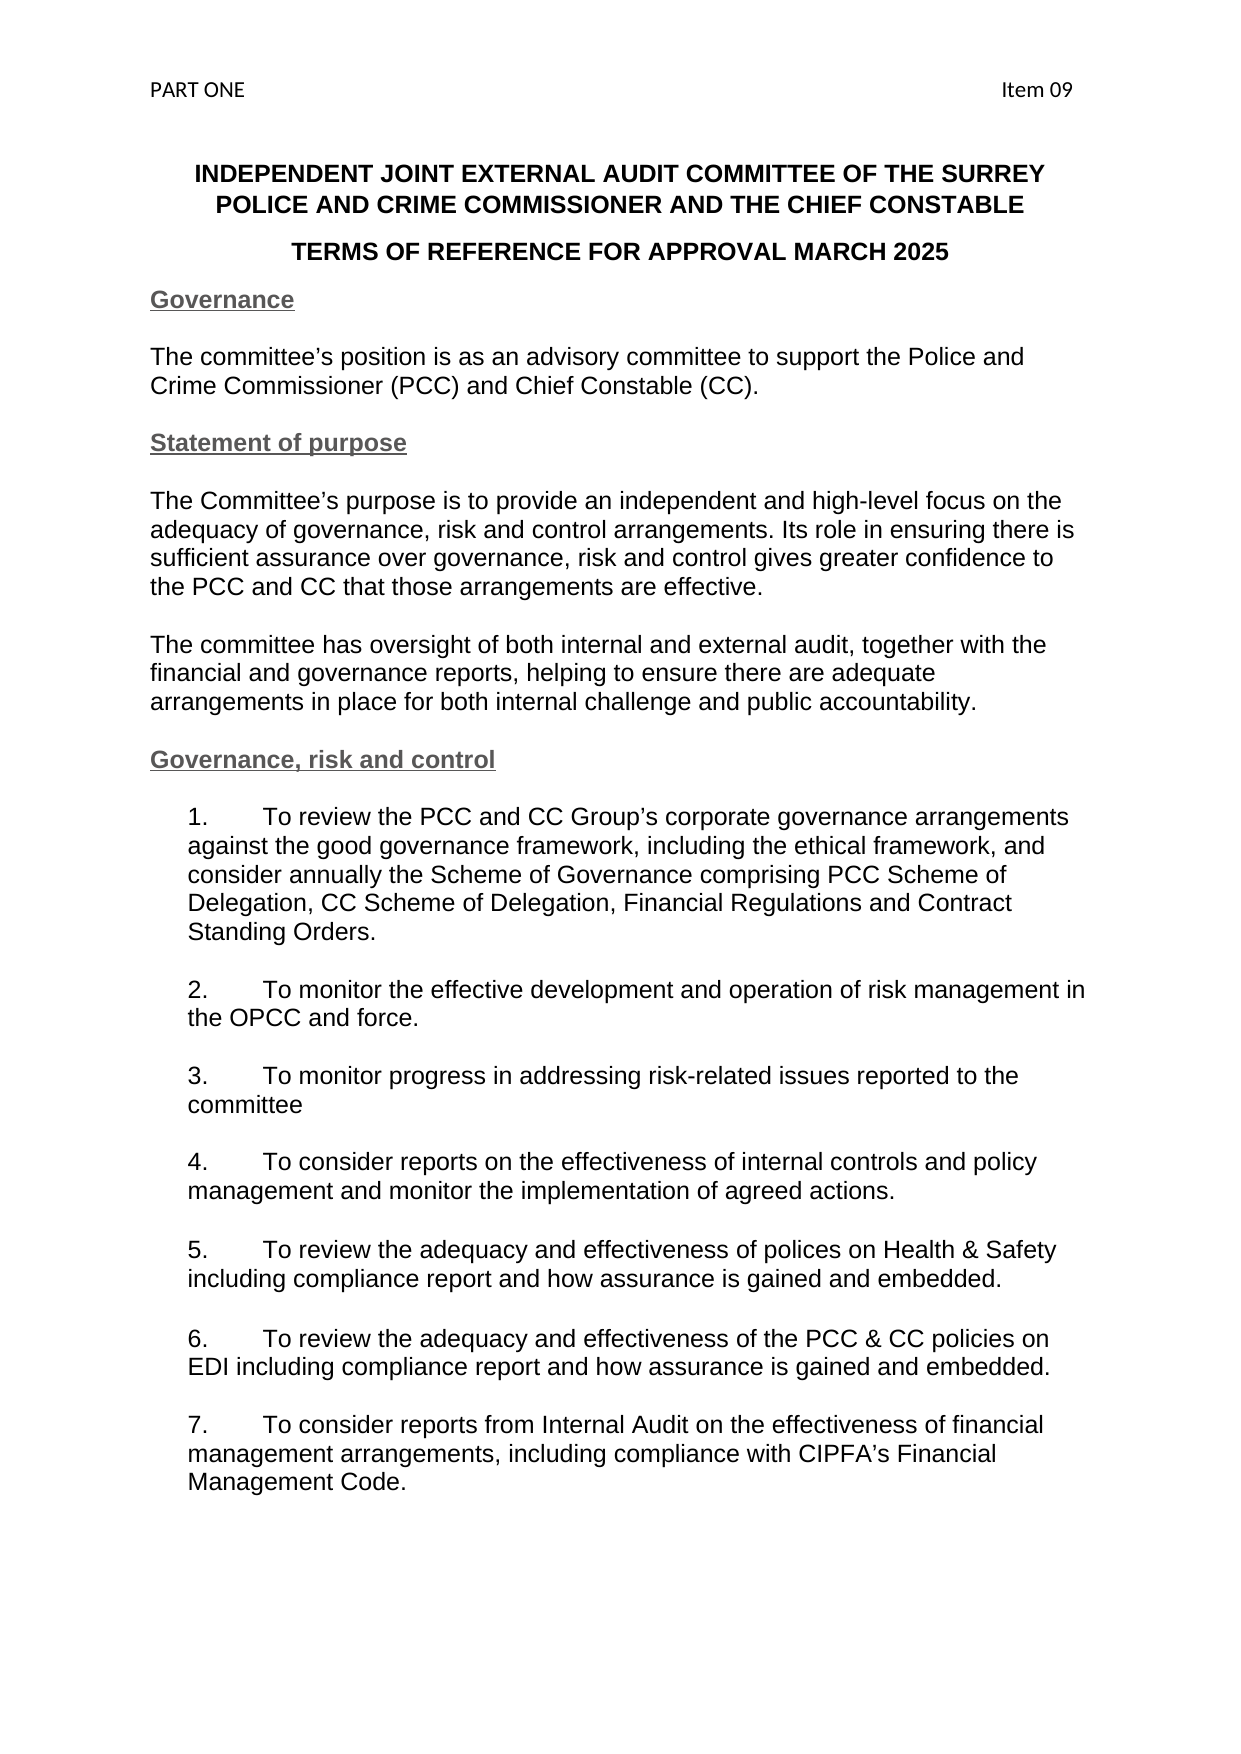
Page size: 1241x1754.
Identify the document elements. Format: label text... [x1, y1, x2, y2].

list To review the adequacy and effectiveness of the PCC & CC policies on EDI including compliance report and how assurance is gained and embedded. [187, 1323, 1090, 1381]
list To consider reports on the effectiveness of internal controls and policy management and monitor the implementation of agreed actions. [187, 1147, 1090, 1204]
text The Committee’s purpose is to provide an independent and high-level focus on the adequacy of governance, risk and control arrangements. Its role in ensuring there is sufficient assurance over governance, risk and control gives greater confidence to the PCC and CC that those arrangements are effective. [150, 486, 1090, 601]
list To monitor the effective development and operation of risk management in the OPCC and force. [187, 974, 1090, 1032]
list To review the adequacy and effectiveness of polices on Health & Safety including compliance report and how assurance is gained and embedded. [187, 1235, 1090, 1293]
text The committee has oversight of both internal and external audit, together with the financial and governance reports, helping to ensure there are adequate arrangements in place for both internal challenge and public accountability. [150, 629, 1090, 716]
list To monitor progress in addressing risk-related issues reported to the committee [187, 1061, 1090, 1118]
text INDEPENDENT JOINT EXTERNAL AUDIT COMMITTEE OF THE SURREY POLICE AND CRIME COMMISSIONER AND THE CHIEF CONSTABLE [150, 159, 1090, 218]
list To review the PCC and CC Group’s corporate governance arrangements against the good governance framework, including the ethical framework, and consider annually the Scheme of Governance comprising PCC Scheme of Delegation, CC Scheme of Delegation, Financial Regulations and Contract Standing Orders. [187, 802, 1090, 946]
text The committee’s position is as an advisory committee to support the Police and Crime Commissioner (PCC) and Chief Constable (CC). [150, 342, 1090, 399]
list To consider reports from Internal Audit on the effectiveness of financial management arrangements, including compliance with CIPFA’s Financial Management Code. [187, 1410, 1090, 1496]
text Governance, risk and control [150, 744, 1090, 773]
text TERMS OF REFERENCE FOR APPROVAL MARCH 2025 [150, 237, 1090, 266]
text Governance [150, 284, 1090, 313]
text Statement of purpose [150, 428, 1090, 457]
